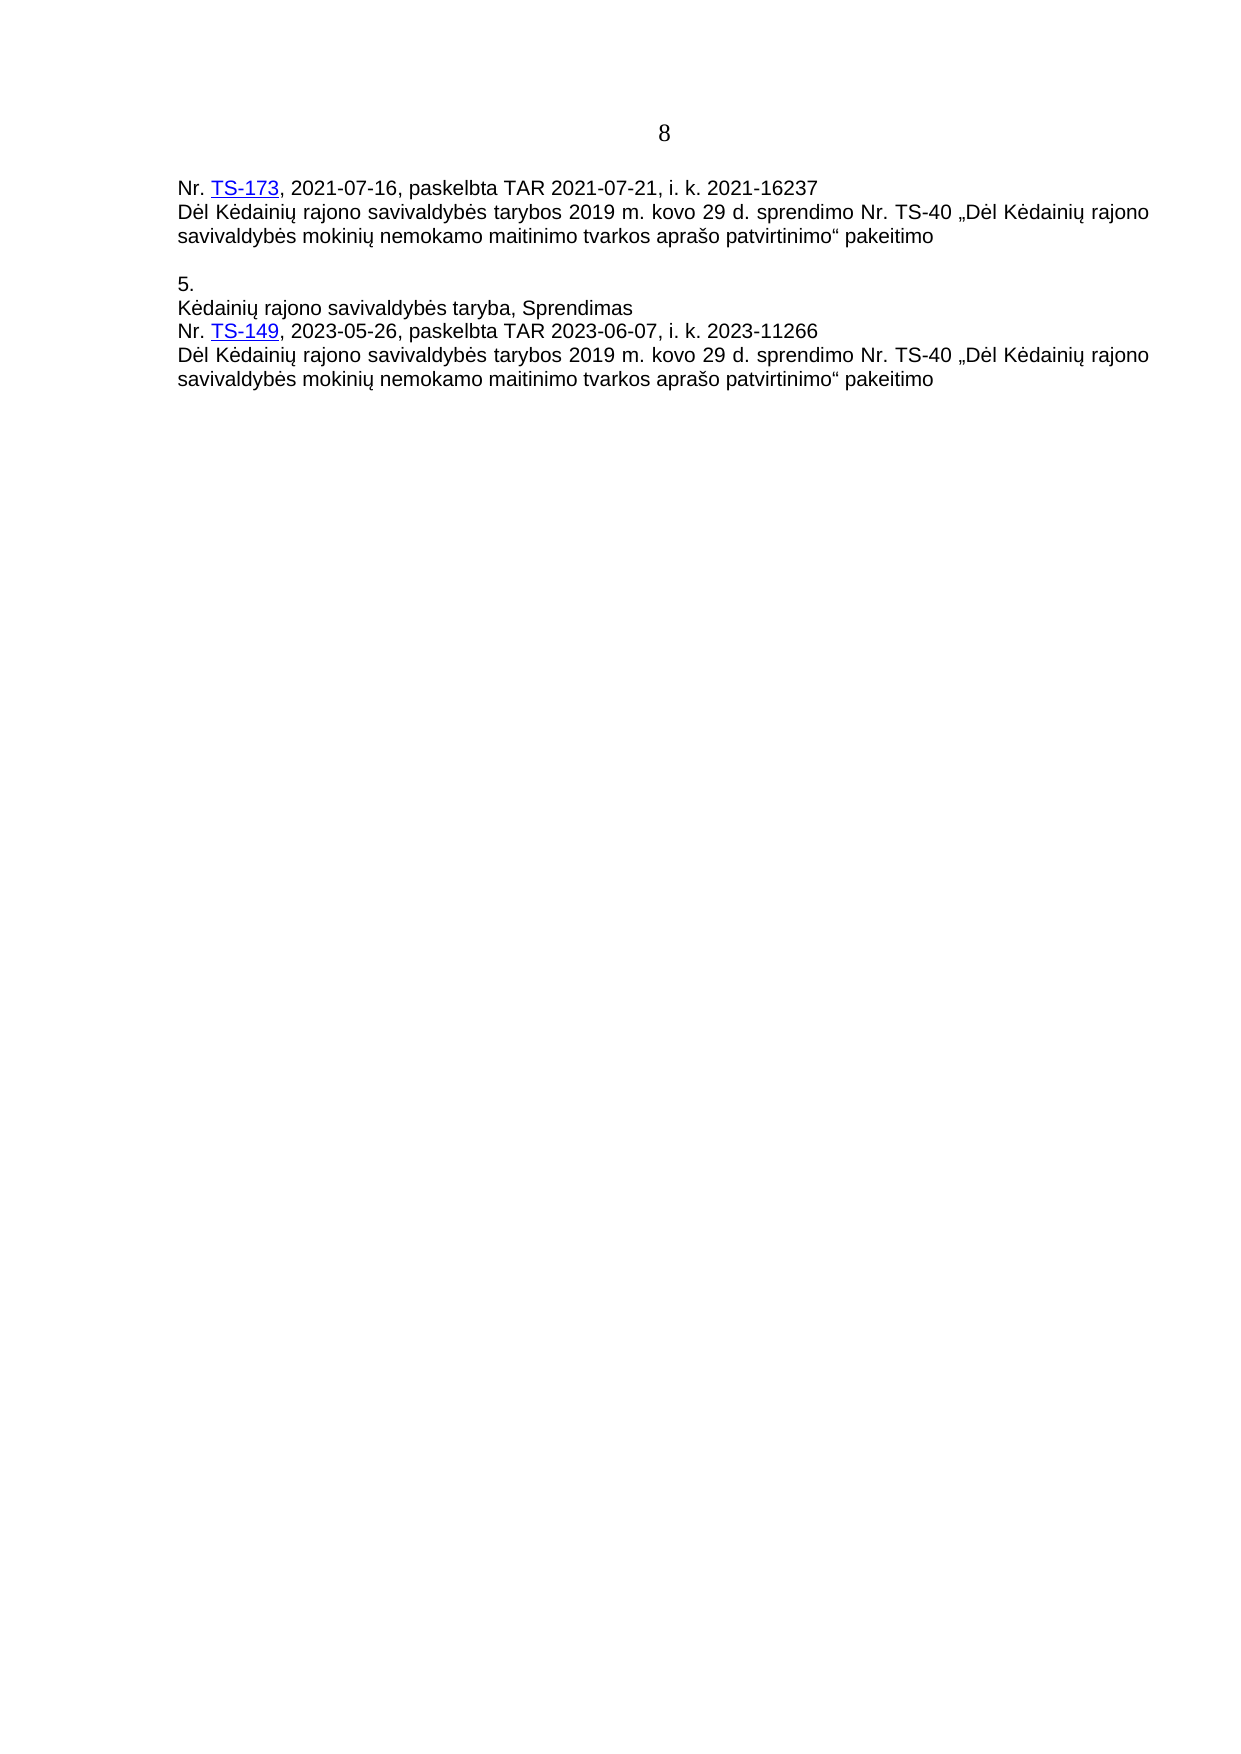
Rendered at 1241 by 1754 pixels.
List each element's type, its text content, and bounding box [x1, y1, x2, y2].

text Dėl Kėdainių rajono savivaldybės tarybos 2019 m. kovo 29 d. sprendimo Nr. TS-40 „Dėl Kėdainių rajono savivaldybės mokinių nemokamo maitinimo tvarkos aprašo patvirtinimo“ pakeitimo [177, 199, 1152, 247]
text Nr. TS-173, 2021-07-16, paskelbta TAR 2021-07-21, i. k. 2021-16237 [177, 176, 1152, 199]
text Kėdainių rajono savivaldybės taryba, Sprendimas [177, 295, 1152, 319]
text Nr. TS-149, 2023-05-26, paskelbta TAR 2023-06-07, i. k. 2023-11266 [177, 319, 1152, 343]
text 5. [177, 271, 1152, 295]
text Dėl Kėdainių rajono savivaldybės tarybos 2019 m. kovo 29 d. sprendimo Nr. TS-40 „Dėl Kėdainių rajono savivaldybės mokinių nemokamo maitinimo tvarkos aprašo patvirtinimo“ pakeitimo [177, 343, 1152, 391]
